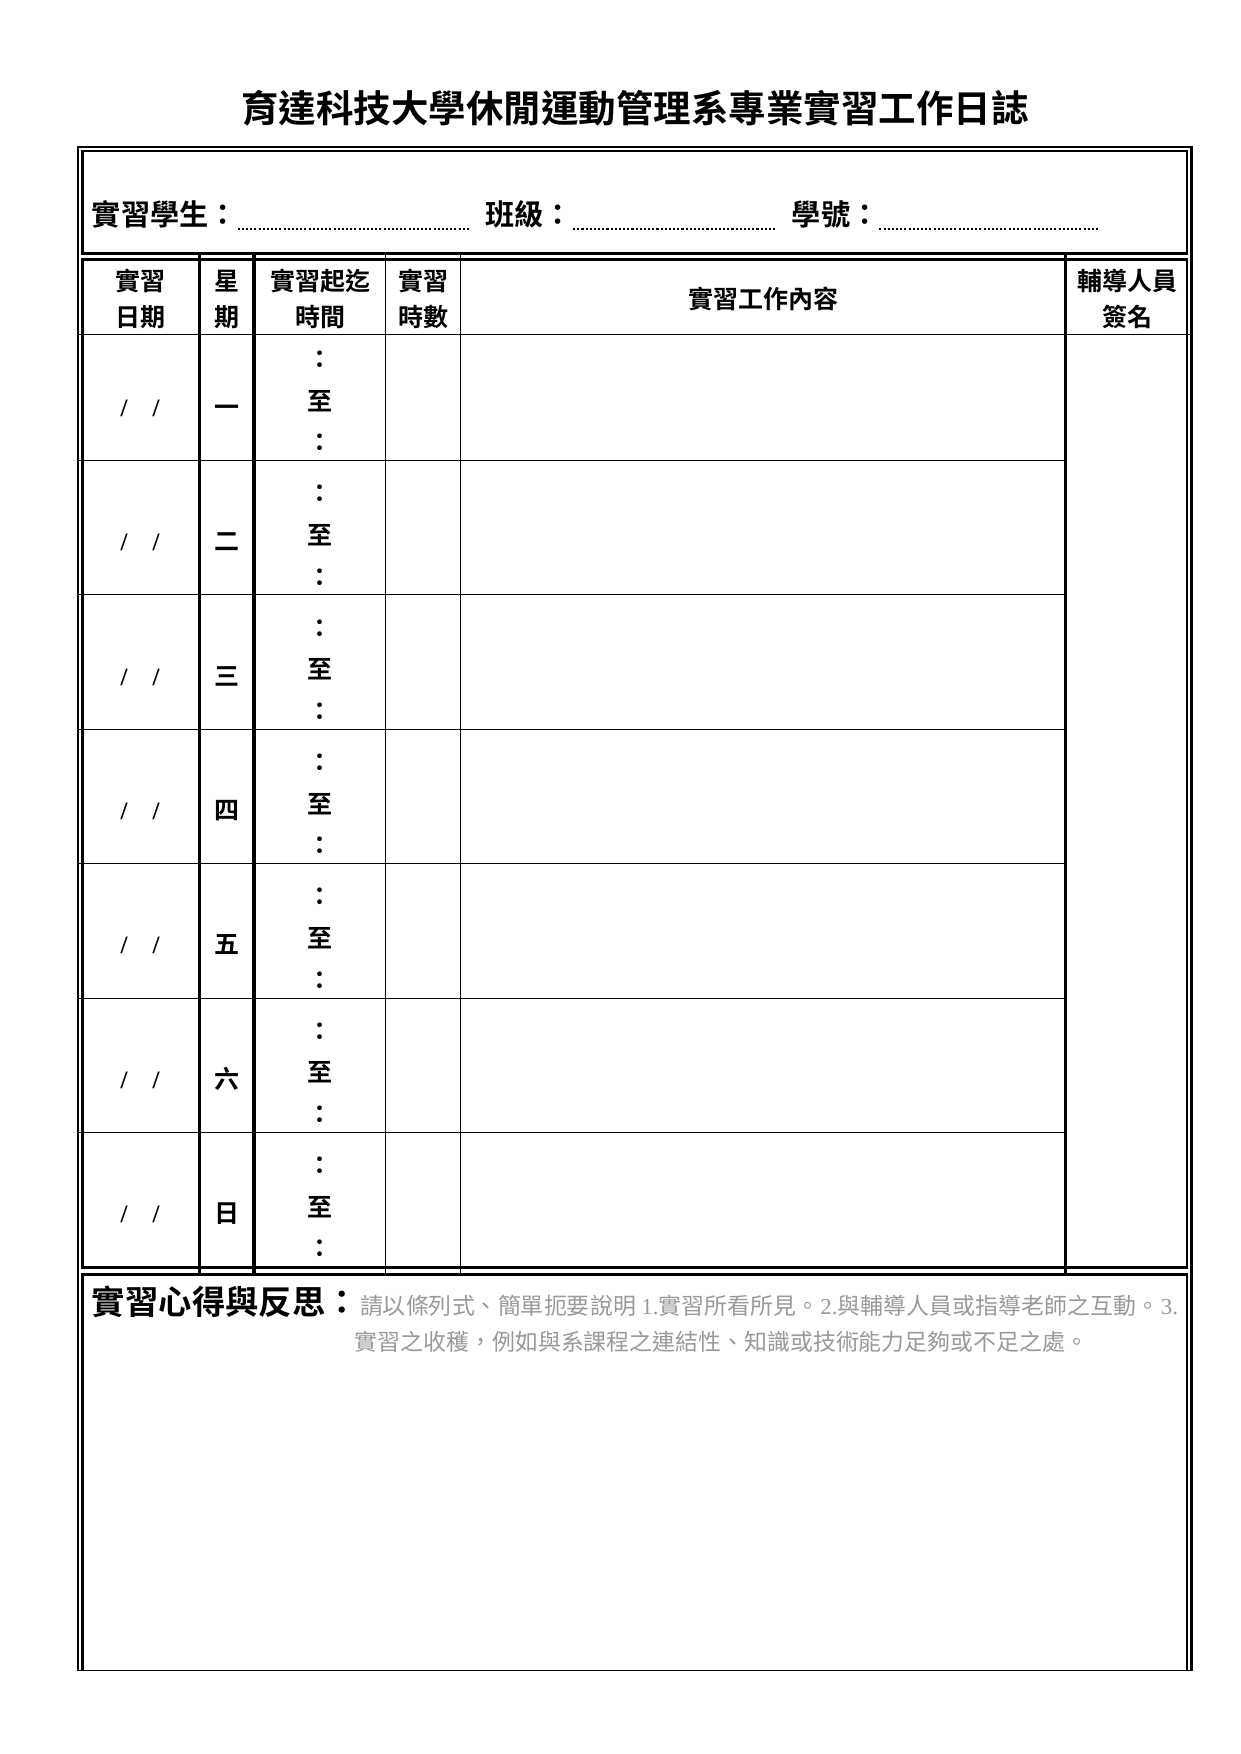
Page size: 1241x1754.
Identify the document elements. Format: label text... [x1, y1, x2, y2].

table_cell ： 至 ： [256, 999, 385, 1132]
table_cell 實習起迄 時間 [256, 261, 385, 334]
table_cell 實習心得與反思：請以條列式、簡單扼要說明1.實習所看所見。2.與輔導人員或指導老師之互動。3.實習之收穫，例如與系課程之連結性、知識或技術能力足夠或不足之處。 [80, 1266, 198, 1669]
table_cell ： 至 ： [256, 1133, 385, 1266]
table_cell ： 至 ： [256, 461, 385, 594]
table_cell 實習心得與反思：請以條列式、簡單扼要說明1.實習所看所見。2.與輔導人員或指導老師之互動。3.實習之收穫，例如與系課程之連結性、知識或技術能力足夠或不足之處。 [84, 1276, 1186, 1669]
table_cell [461, 335, 1064, 460]
table_header 實習學生： 班級： 學號： [84, 152, 1186, 252]
table_cell [461, 999, 1064, 1132]
table_cell ： 至 ： [256, 335, 385, 460]
table_cell 日 [201, 1133, 252, 1266]
table_cell 實習 日期 [80, 252, 198, 334]
table_cell / / [84, 335, 198, 460]
table_cell [461, 461, 1064, 594]
table_cell / / [84, 999, 198, 1132]
table_cell / / [84, 864, 198, 997]
table_cell 實習心得與反思：請以條列式、簡單扼要說明1.實習所看所見。2.與輔導人員或指導老師之互動。3.實習之收穫，例如與系課程之連結性、知識或技術能力足夠或不足之處。 [461, 1269, 1064, 1273]
table_cell [461, 864, 1064, 997]
table_cell / / [84, 595, 198, 729]
table_cell 一 [201, 335, 252, 460]
table_cell [386, 461, 460, 594]
table_cell [461, 595, 1064, 729]
table_cell ： 至 ： [256, 595, 385, 729]
table_cell / / [84, 461, 198, 594]
table_cell [386, 595, 460, 729]
table_cell [386, 335, 460, 460]
table_cell 六 [201, 999, 252, 1132]
table_cell [386, 1133, 460, 1266]
table_cell 星期 [201, 261, 252, 334]
text 育達科技大學休閒運動管理系專業實習工作日誌 [118, 64, 1152, 127]
table_cell [1067, 335, 1186, 1266]
table_cell ： 至 ： [256, 864, 385, 997]
table_cell [386, 999, 460, 1132]
table_cell 三 [201, 595, 252, 729]
table_cell 五 [201, 864, 252, 997]
table_cell 實習時數 [386, 261, 460, 334]
table_cell [386, 730, 460, 863]
table_cell 輔導人員 簽名 [1067, 252, 1189, 334]
table_cell / / [84, 1133, 198, 1266]
table_cell 四 [201, 730, 252, 863]
table_cell [461, 1133, 1064, 1266]
table_cell 二 [201, 461, 252, 594]
table_cell [461, 730, 1064, 863]
table_cell / / [84, 730, 198, 863]
table_cell ： 至 ： [256, 730, 385, 863]
table_cell [386, 864, 460, 997]
table_cell 實習工作內容 [461, 261, 1064, 334]
table_cell 實習心得與反思：請以條列式、簡單扼要說明1.實習所看所見。2.與輔導人員或指導老師之互動。3.實習之收穫，例如與系課程之連結性、知識或技術能力足夠或不足之處。 [1067, 1266, 1189, 1669]
